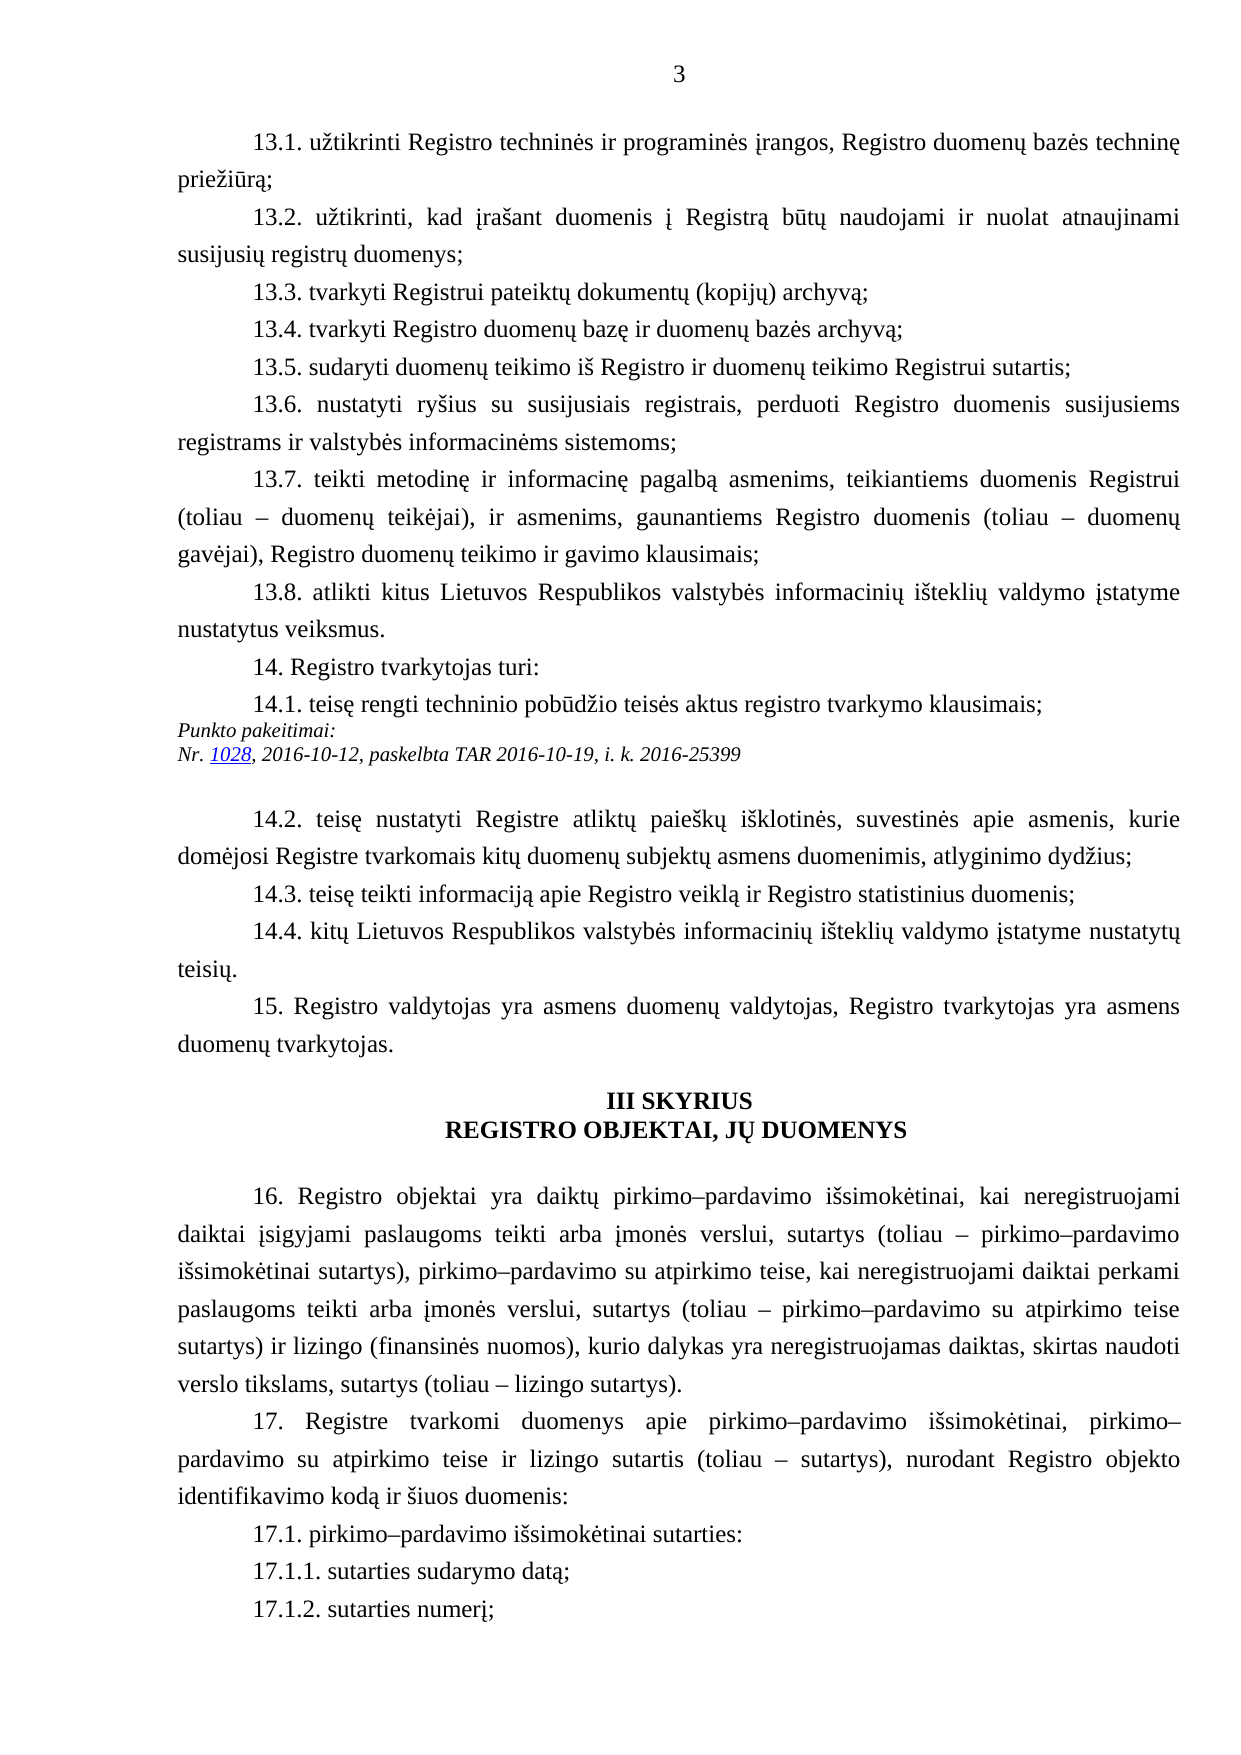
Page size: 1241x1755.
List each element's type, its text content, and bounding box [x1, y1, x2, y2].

text 17.1.2. sutarties numerį; [177, 1585, 1181, 1622]
text 13.1. užtikrinti Registro techninės ir programinės įrangos, Registro duomenų bazės techninę priežiūrą; [177, 118, 1181, 193]
text 16. Registro objektai yra daiktų pirkimo–pardavimo išsimokėtinai, kai neregistruojami daiktai įsigyjami paslaugoms teikti arba įmonės verslui, sutartys (toliau – pirkimo–pardavimo išsimokėtinai sutartys), pirkimo–pardavimo su atpirkimo teise, kai neregistruojami daiktai perkami paslaugoms teikti arba įmonės verslui, sutartys (toliau – pirkimo–pardavimo su atpirkimo teise sutartys) ir lizingo (finansinės nuomos), kurio dalykas yra neregistruojamas daiktas, skirtas naudoti verslo tikslams, sutartys (toliau – lizingo sutartys). [177, 1172, 1181, 1397]
text REGISTRO OBJEKTAI, JŲ DUOMENYS [177, 1115, 1181, 1144]
text 17.1. pirkimo–pardavimo išsimokėtinai sutarties: [177, 1510, 1181, 1547]
text 14.1. teisę rengti techninio pobūdžio teisės aktus registro tvarkymo klausimais; [177, 681, 1181, 718]
text 15. Registro valdytojas yra asmens duomenų valdytojas, Registro tvarkytojas yra asmens duomenų tvarkytojas. [177, 982, 1181, 1057]
text 13.8. atlikti kitus Lietuvos Respublikos valstybės informacinių išteklių valdymo įstatyme nustatytus veiksmus. [177, 568, 1181, 643]
text 13.3. tvarkyti Registrui pateiktų dokumentų (kopijų) archyvą; [177, 268, 1181, 306]
text 13.4. tvarkyti Registro duomenų bazę ir duomenų bazės archyvą; [177, 306, 1181, 343]
text 17. Registre tvarkomi duomenys apie pirkimo–pardavimo išsimokėtinai, pirkimo–pardavimo su atpirkimo teise ir lizingo sutartis (toliau – sutartys), nurodant Registro objekto identifikavimo kodą ir šiuos duomenis: [177, 1397, 1181, 1510]
text 13.6. nustatyti ryšius su susijusiais registrais, perduoti Registro duomenis susijusiems registrams ir valstybės informacinėms sistemoms; [177, 381, 1181, 456]
text Nr. 1028, 2016-10-12, paskelbta TAR 2016-10-19, i. k. 2016-25399 [177, 742, 1181, 766]
text 17.1.1. sutarties sudarymo datą; [177, 1547, 1181, 1585]
text III SKYRIUS [177, 1086, 1181, 1115]
text 14.3. teisę teikti informaciją apie Registro veiklą ir Registro statistinius duomenis; [177, 870, 1181, 907]
text 13.7. teikti metodinę ir informacinę pagalbą asmenims, teikiantiems duomenis Registrui (toliau – duomenų teikėjai), ir asmenims, gaunantiems Registro duomenis (toliau – duomenų gavėjai), Registro duomenų teikimo ir gavimo klausimais; [177, 456, 1181, 568]
text 13.2. užtikrinti, kad įrašant duomenis į Registrą būtų naudojami ir nuolat atnaujinami susijusių registrų duomenys; [177, 193, 1181, 268]
text 14.2. teisę nustatyti Registre atliktų paieškų išklotinės, suvestinės apie asmenis, kurie domėjosi Registre tvarkomais kitų duomenų subjektų asmens duomenimis, atlyginimo dydžius; [177, 795, 1181, 870]
text 14. Registro tvarkytojas turi: [177, 643, 1181, 681]
text 14.4. kitų Lietuvos Respublikos valstybės informacinių išteklių valdymo įstatyme nustatytų teisių. [177, 907, 1181, 982]
text 13.5. sudaryti duomenų teikimo iš Registro ir duomenų teikimo Registrui sutartis; [177, 343, 1181, 381]
text Punkto pakeitimai: [177, 718, 1181, 742]
